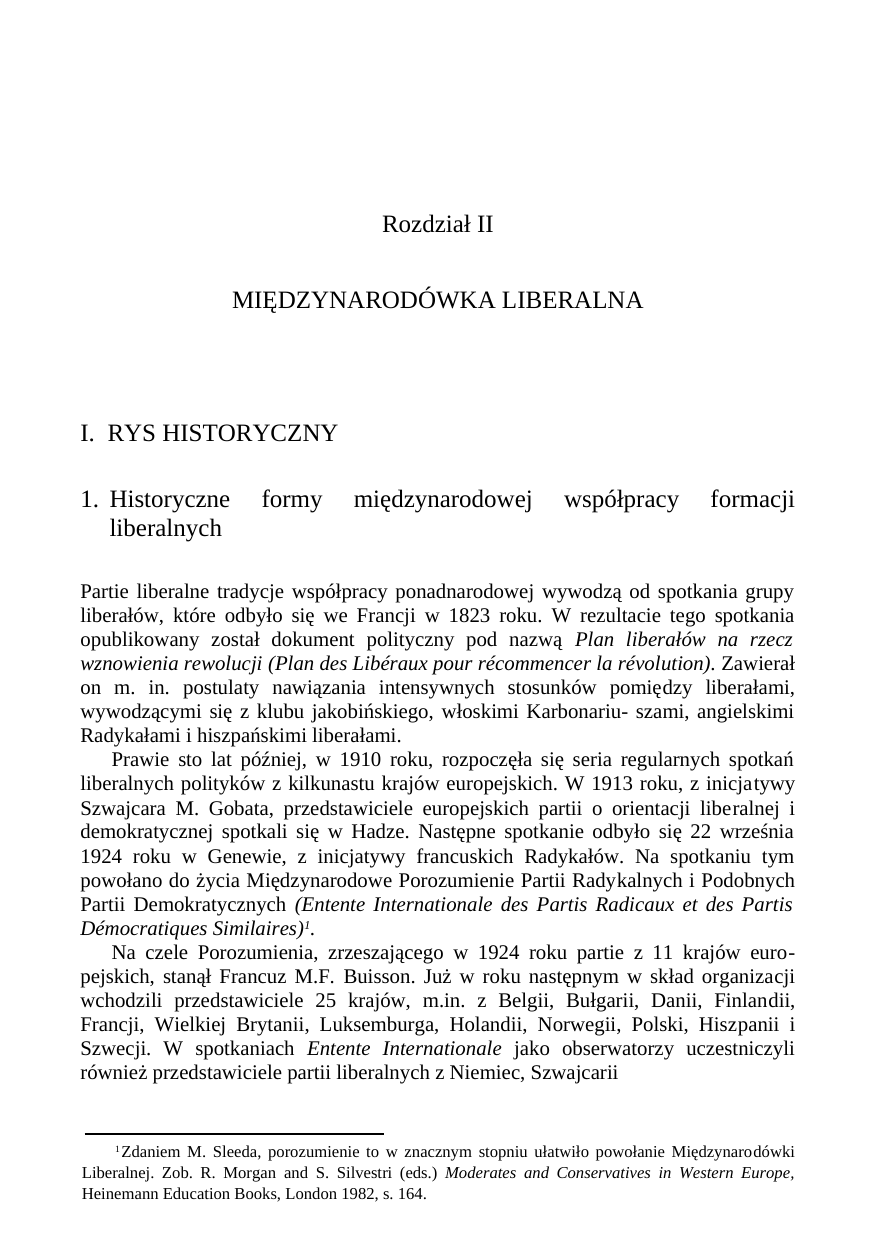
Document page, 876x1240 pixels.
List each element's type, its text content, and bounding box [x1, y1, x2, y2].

subtitle 1. Historyczne formy międzynarodowej współpracy formacji liberalnych [80, 484, 795, 541]
subtitle Rozdział II [80, 209, 795, 238]
text Prawie sto lat później, w 1910 roku, rozpoczęła się seria regularnych spotkań liberalnych polityków z kilkunastu krajów europejskich. W 1913 roku, z inicja­tywy Szwajcara M. Gobata, przedstawiciele europejskich partii o orientacji libe­ralnej i demokratycznej spotkali się w Hadze. Następne spotkanie odbyło się 22 września 1924 roku w Genewie, z inicjatywy francuskich Radykałów. Na spotkaniu tym powołano do życia Międzynarodowe Porozumienie Partii Rady­kalnych i Podobnych Partii Demokratycznych (Entente Internationale des Partis Radicaux et des Partis Démocratiques Similaires)1. [80, 747, 795, 940]
text Na czele Porozumienia, zrzeszającego w 1924 roku partie z 11 krajów euro­pejskich, stanął Francuz M.F. Buisson. Już w roku następnym w skład organiza­cji wchodzili przedstawiciele 25 krajów, m.in. z Belgii, Bułgarii, Danii, Finlan­dii, Francji, Wielkiej Brytanii, Luksemburga, Holandii, Norwegii, Polski, Hisz­panii i Szwecji. W spotkaniach Entente Internationale jako obserwatorzy uczestniczyli również przedstawiciele partii liberalnych z Niemiec, Szwajcarii [80, 940, 795, 1084]
text 1 Zdaniem M. Sleeda, porozumienie to w znacznym stopniu ułatwiło powołanie Międzynaro­dówki Liberalnej. Zob. R. Morgan and S. Silvestri (eds.) Moderates and Conservatives in Western Europe, Heinemann Education Books, London 1982, s. 164. [82, 1142, 795, 1203]
text MIĘDZYNARODÓWKA LIBERALNA [80, 286, 795, 314]
text Partie liberalne tradycje współpracy ponadnarodowej wywodzą od spotkania grupy liberałów, które odbyło się we Francji w 1823 roku. W rezultacie tego spotkania opublikowany został dokument polityczny pod nazwą Plan liberałów na rzecz wznowienia rewolucji (Plan des Libéraux pour récommencer la révol­ution). Zawierał on m. in. postulaty nawiązania intensywnych stosunków pomię­dzy liberałami, wywodzącymi się z klubu jakobińskiego, włoskimi Karbonariu- szami, angielskimi Radykałami i hiszpańskimi liberałami. [80, 579, 795, 747]
subtitle I. RYS HISTORYCZNY [80, 418, 795, 446]
